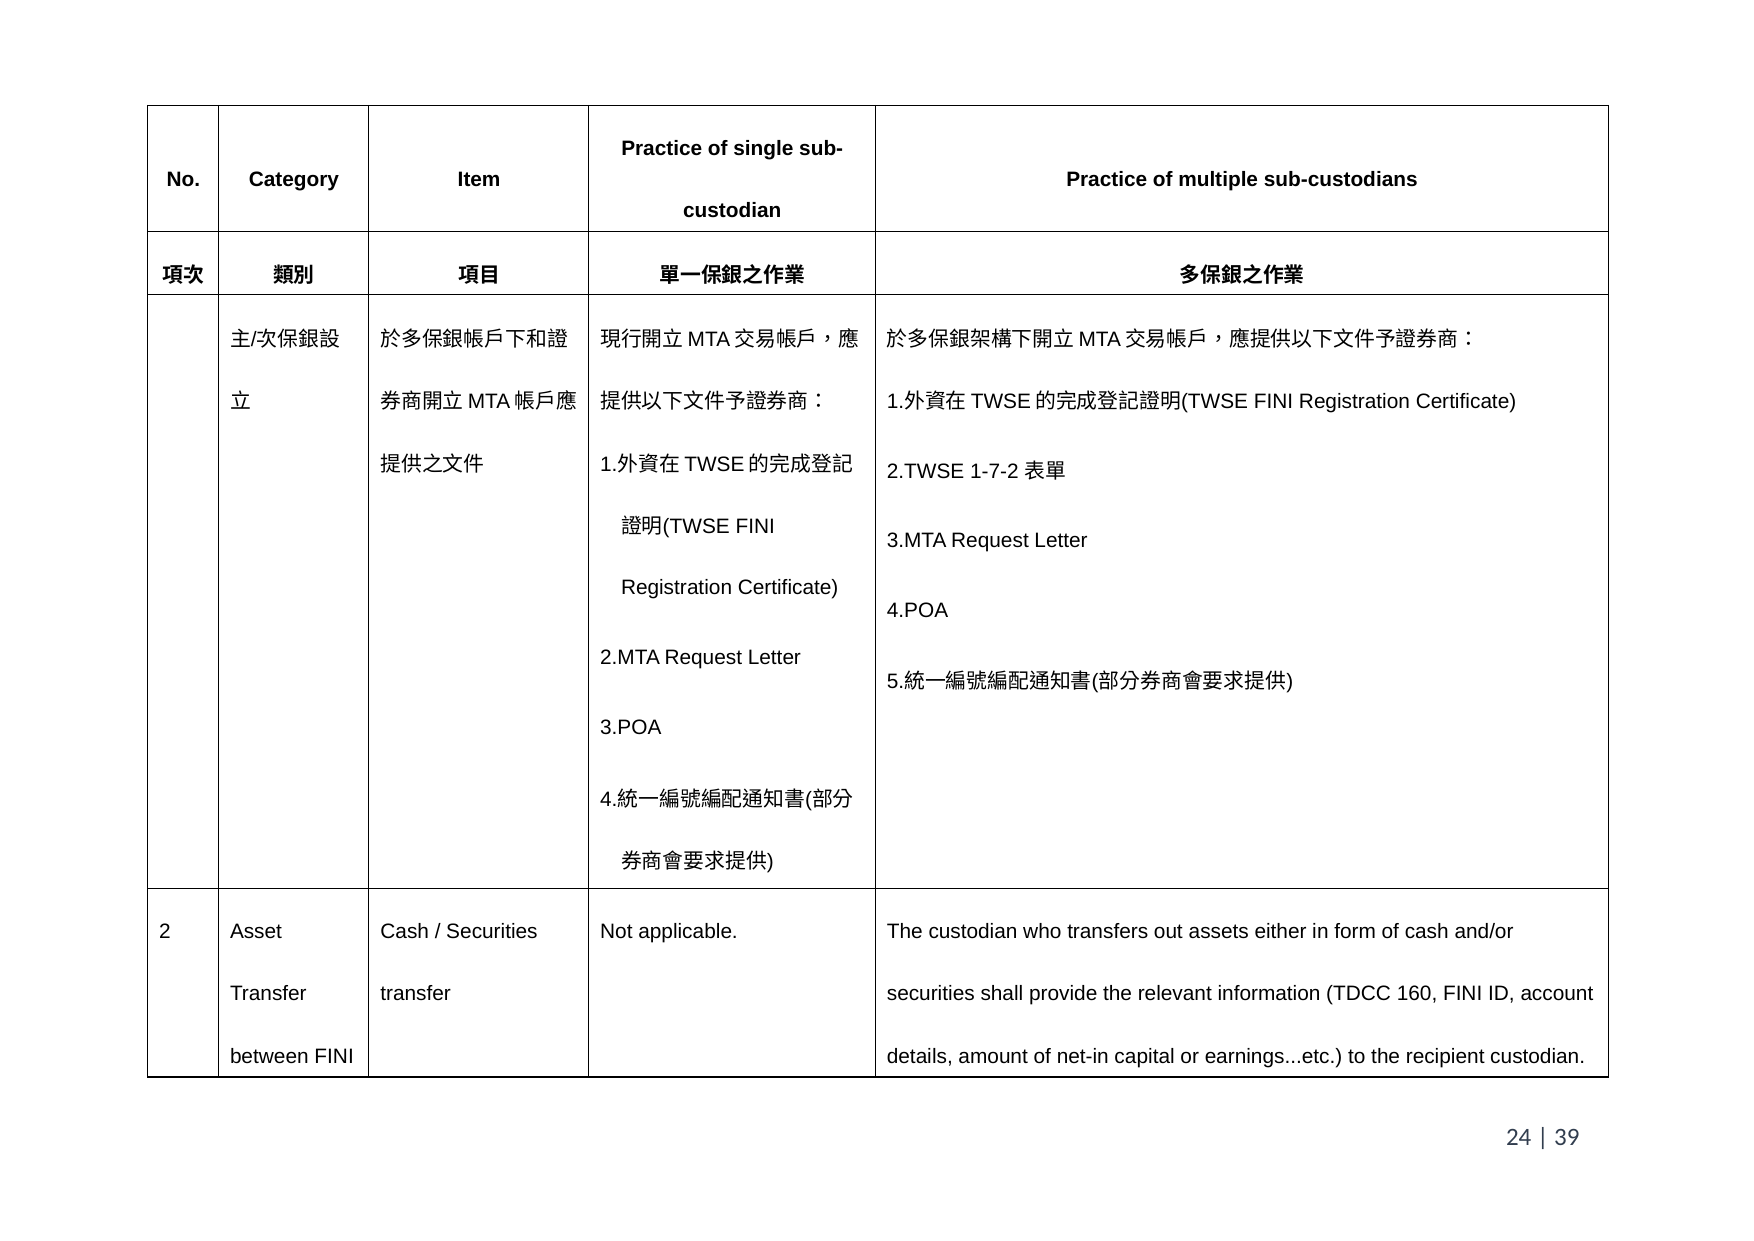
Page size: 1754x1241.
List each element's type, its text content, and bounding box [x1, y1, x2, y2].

table_header Category [219, 106, 368, 231]
table_cell 2 [148, 889, 218, 1076]
table_cell 於多保銀帳戶下和證券商開立MTA帳戶應提供之文件 [369, 295, 588, 888]
table_cell [148, 295, 218, 888]
table_cell 項目 [369, 232, 588, 294]
table_header Item [369, 106, 588, 231]
table_cell 現行開立MTA交易帳戶，應提供以下文件予證券商： 1.外資在TWSE的完成登記證明(TWSE FINI Registration Certificate) 2.MTA Request Letter 3.POA 4.統一編號編配通知書(部分券商會要求提供) [589, 295, 875, 888]
table_header No. [148, 106, 218, 231]
table_cell 項次 [148, 232, 218, 294]
table_cell 於多保銀架構下開立MTA交易帳戶，應提供以下文件予證券商： 1.外資在TWSE的完成登記證明(TWSE FINI Registration Certificate) 2.TWSE 1-7-2 表單 3.MTA Request Letter 4.POA 5.統一編號編配通知書(部分券商會要求提供) [876, 295, 1608, 888]
table_cell Not applicable. [589, 889, 875, 1076]
table_cell 主/次保銀設立 [219, 295, 368, 888]
table_header Practice of single sub-custodian [589, 106, 875, 231]
table_cell Asset Transfer between FINI [219, 889, 368, 1076]
table_header Practice of multiple sub-custodians [876, 106, 1608, 231]
table_cell The custodian who transfers out assets either in form of cash and/or securities shall provide the relevant information (TDCC 160, FINI ID, account details, amount of net-in capital or earnings...etc.) to the recipient custodian. [876, 889, 1608, 1076]
table_cell Cash / Securities transfer [369, 889, 588, 1076]
table_cell 單一保銀之作業 [589, 232, 875, 294]
table_cell 類別 [219, 232, 368, 294]
table_cell 多保銀之作業 [876, 232, 1608, 294]
